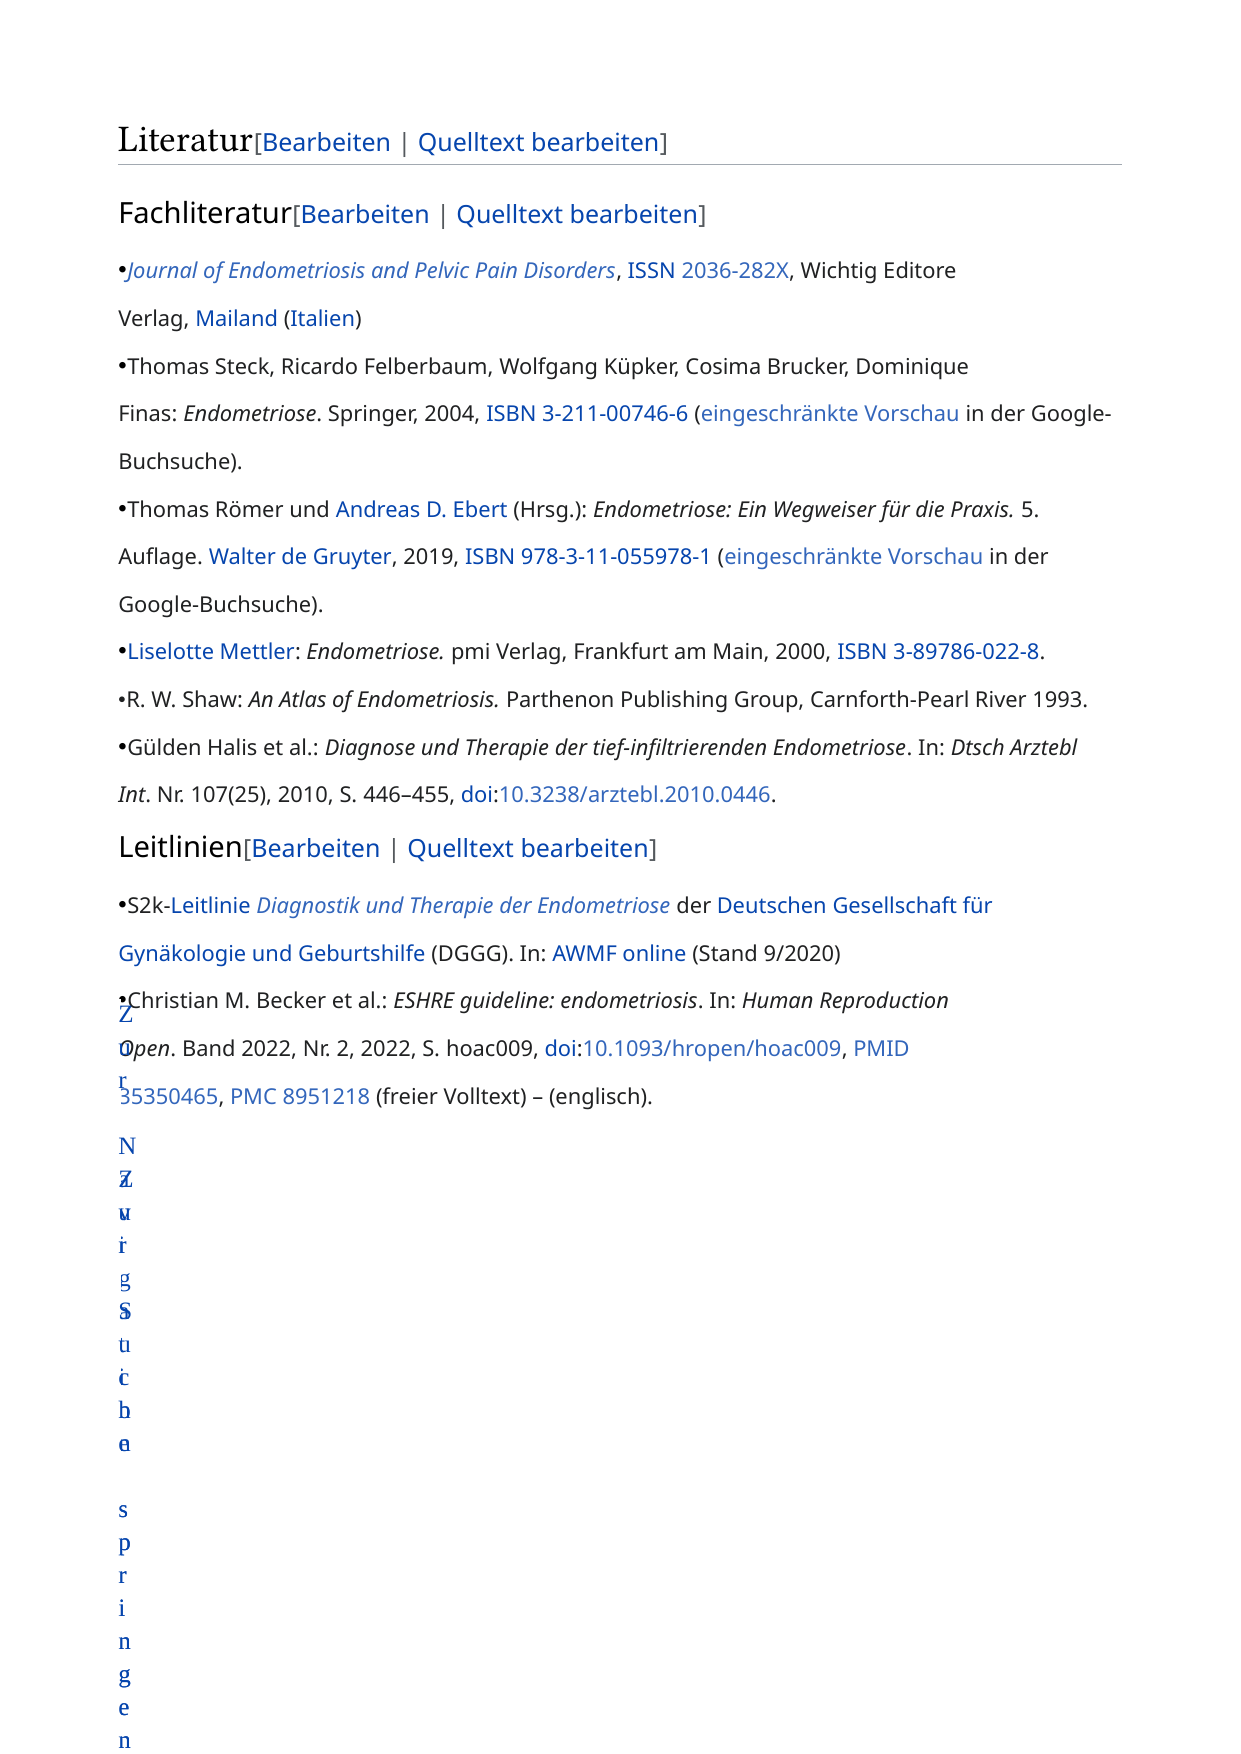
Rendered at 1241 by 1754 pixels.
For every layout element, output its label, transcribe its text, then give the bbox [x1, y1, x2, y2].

list Thomas Steck, Ricardo Felberbaum, Wolfgang Küpker, Cosima Brucker, Dominique Finas: Endometriose. Springer, 2004, ISBN 3-211-00746-6 (eingeschränkte Vorschau in der Google-Buchsuche). [118, 351, 1122, 476]
list Thomas Römer und Andreas D. Ebert (Hrsg.): Endometriose: Ein Wegweiser für die Praxis. 5. Auflage. Walter de Gruyter, 2019, ISBN 978-3-11-055978-1 (eingeschränkte Vorschau in der Google-Buchsuche). [118, 493, 1122, 618]
list Gülden Halis et al.: Diagnose und Therapie der tief-infiltrierenden Endometriose. In: Dtsch Arztebl Int. Nr. 107(25), 2010, S. 446–455, doi:10.3238/arztebl.2010.0446. [118, 732, 1122, 809]
list R. W. Shaw: An Atlas of Endometriosis. Parthenon Publishing Group, Carnforth-Pearl River 1993. [118, 684, 1122, 714]
list Journal of Endometriosis and Pelvic Pain Disorders, ISSN 2036-282X, Wichtig Editore Verlag, Mailand (Italien) [118, 256, 1122, 333]
list Liselotte Mettler: Endometriose. pmi Verlag, Frankfurt am Main, 2000, ISBN 3-89786-022-8. [118, 636, 1122, 666]
list S2k-Leitlinie Diagnostik und Therapie der Endometriose der Deutschen Gesellschaft für Gynäkologie und Geburtshilfe (DGGG). In: AWMF online (Stand 9/2020) [118, 890, 1122, 968]
subtitle Literatur[Bearbeiten | Quelltext bearbeiten] [118, 118, 1122, 164]
subtitle Fachliteratur[Bearbeiten | Quelltext bearbeiten] [118, 192, 1122, 232]
subtitle Leitlinien[Bearbeiten | Quelltext bearbeiten] [118, 827, 1122, 866]
list Christian M. Becker et al.: ESHRE guideline: endometriosis. In: Human Reproduction Open. Band 2022, Nr. 2, 2022, S. hoac009, doi:10.1093/hropen/hoac009, PMID 35350465, PMC 8951218 (freier Volltext) – (englisch). [118, 985, 1122, 1110]
